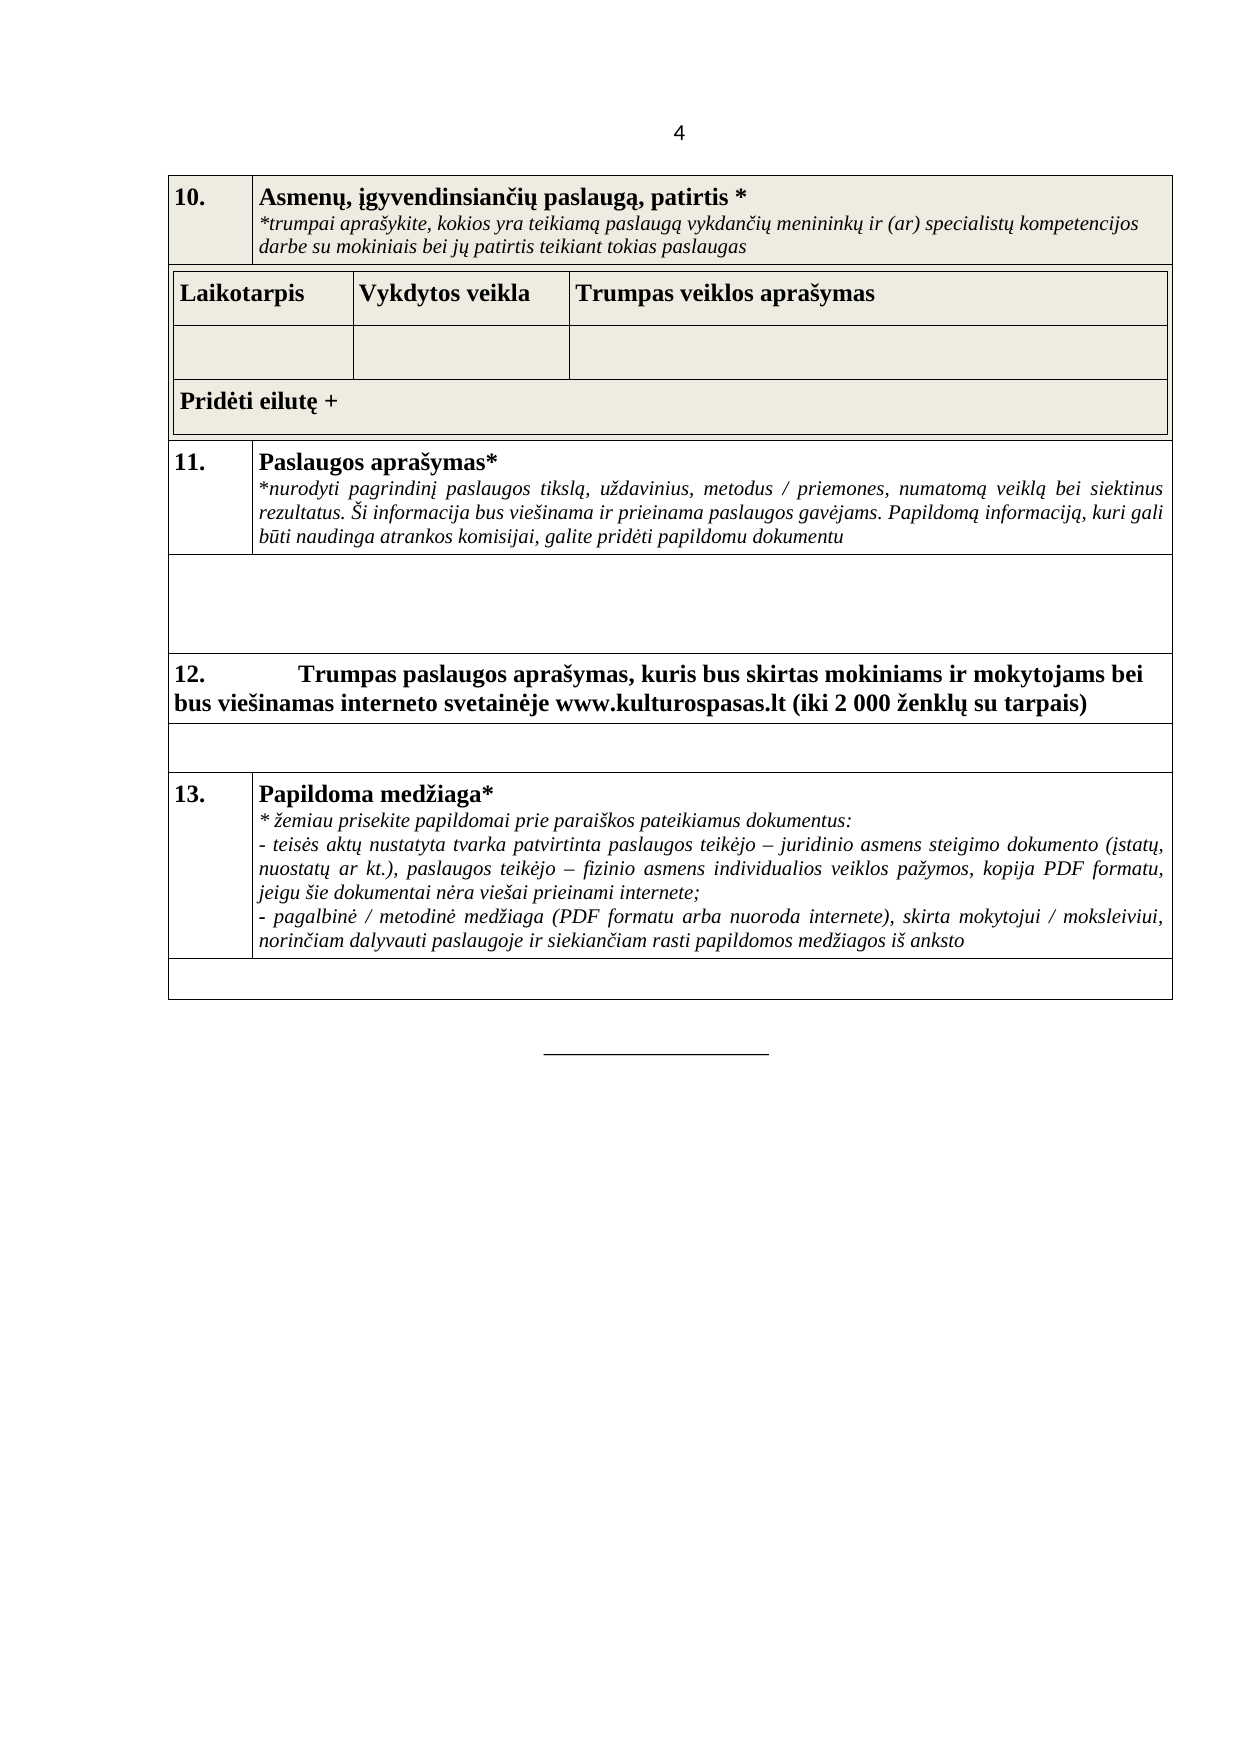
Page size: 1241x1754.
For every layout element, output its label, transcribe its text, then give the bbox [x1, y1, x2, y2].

table_cell Pridėti eilutę + [174, 380, 1167, 433]
table_cell [570, 326, 1167, 379]
table_cell [169, 555, 1172, 653]
table_cell 11. [169, 441, 252, 554]
table_cell [174, 326, 353, 379]
table_cell [354, 326, 569, 379]
table_cell 12. Trumpas paslaugos aprašymas, kuris bus skirtas mokiniams ir mokytojams bei bus viešinamas interneto svetainėje www.kulturospasas.lt (iki 2 000 ženklų su tarpais) [169, 654, 1172, 723]
table_header Trumpas veiklos aprašymas [570, 272, 1167, 325]
table_cell Asmenų, įgyvendinsiančių paslaugą, patirtis * *trumpai aprašykite, kokios yra teikiamą paslaugą vykdančių menininkų ir (ar) specialistų kompetencijos darbe su mokiniais bei jų patirtis teikiant tokias paslaugas [253, 176, 1172, 264]
table_cell [169, 265, 1172, 440]
table_header Laikotarpis [174, 272, 353, 325]
table_header Vykdytos veikla [354, 272, 569, 325]
text __________________ [177, 1029, 1181, 1058]
table_cell [169, 724, 1172, 772]
table_cell [169, 959, 1172, 999]
table_cell Papildoma medžiaga* * žemiau prisekite papildomai prie paraiškos pateikiamus dokumentus: - teisės aktų nustatyta tvarka patvirtinta paslaugos teikėjo – juridinio asmens steigimo dokumento (įstatų, nuostatų ar kt.), paslaugos teikėjo – fizinio asmens individualios veiklos pažymos, kopija PDF formatu, jeigu šie dokumentai nėra viešai prieinami internete; - pagalbinė / metodinė medžiaga (PDF formatu arba nuoroda internete), skirta mokytojui / moksleiviui, norinčiam dalyvauti paslaugoje ir siekiančiam rasti papildomos medžiagos iš anksto [253, 773, 1172, 958]
table_cell Paslaugos aprašymas* *nurodyti pagrindinį paslaugos tikslą, uždavinius, metodus / priemones, numatomą veiklą bei siektinus rezultatus. Ši informacija bus viešinama ir prieinama paslaugos gavėjams. Papildomą informaciją, kuri gali būti naudinga atrankos komisijai, galite pridėti papildomu dokumentu [253, 441, 1172, 554]
table_cell 10. [169, 176, 252, 264]
table_cell 13. [169, 773, 252, 958]
